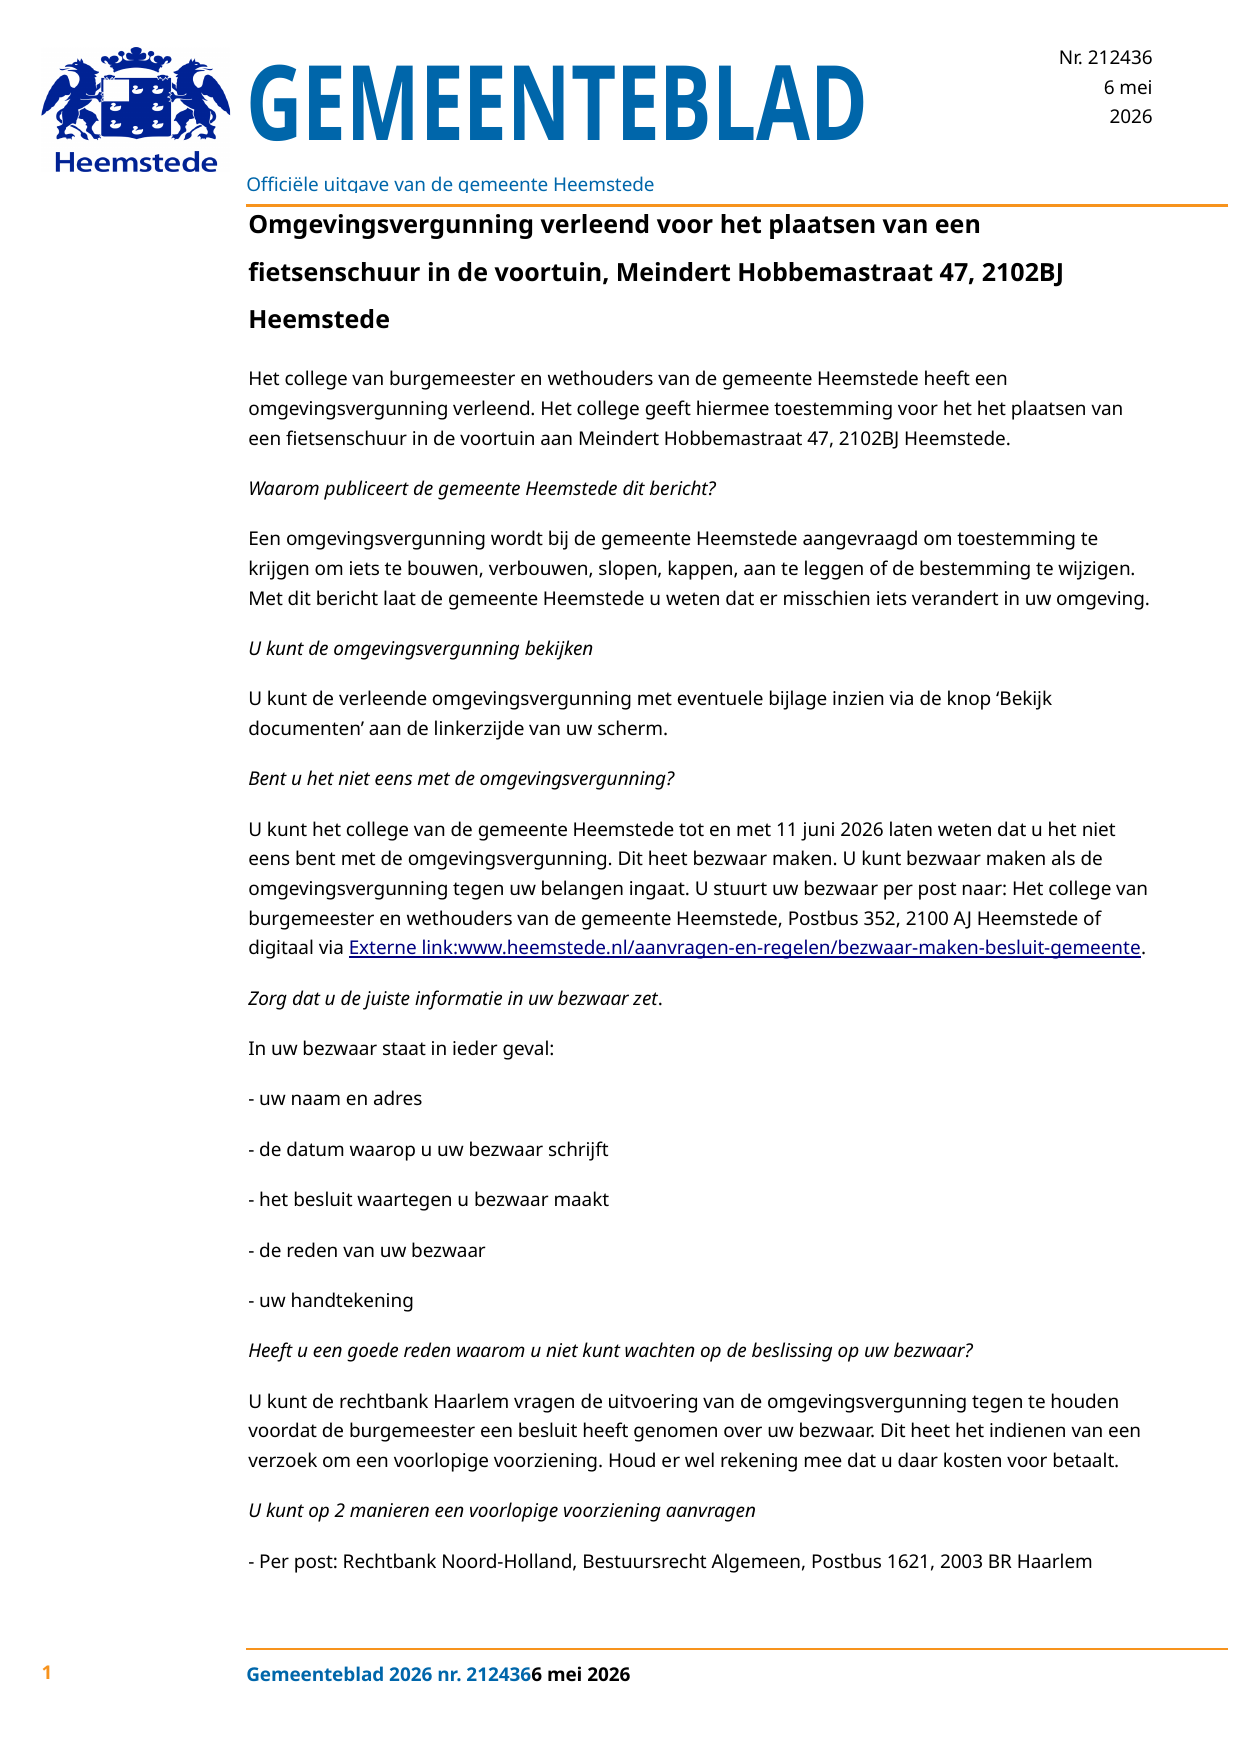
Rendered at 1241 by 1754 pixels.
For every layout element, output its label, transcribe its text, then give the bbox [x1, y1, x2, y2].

picture [41, 47, 231, 172]
text - de reden van uw bezwaar [248, 1237, 1152, 1262]
text U kunt de verleende omgevingsvergunning met eventuele bijlage inzien via de knop ‘Bekijk documenten’ aan de linkerzijde van uw scherm. [248, 686, 1152, 741]
text Waarom publiceert de gemeente Heemstede dit bericht? [248, 475, 1152, 501]
text U kunt de omgevingsvergunning bekijken [248, 635, 1152, 661]
text Heeft u een goede reden waarom u niet kunt wachten op de beslissing op uw bezwaar? [248, 1338, 1152, 1363]
text Omgevingsvergunning verleend voor het plaatsen van een fietsenschuur in de voortuin, Meindert Hobbemastraat 47, 2102BJ Heemstede [248, 207, 1152, 336]
text - Per post: Rechtbank Noord-Holland, Bestuursrecht Algemeen, Postbus 1621, 2003 BR Haarlem [248, 1548, 1152, 1574]
text - de datum waarop u uw bezwaar schrijft [248, 1136, 1152, 1162]
text U kunt het college van de gemeente Heemstede tot en met 11 juni 2026 laten weten dat u het niet eens bent met de omgevingsvergunning. Dit heet bezwaar maken. U kunt bezwaar maken als de omgevingsvergunning tegen uw belangen ingaat. U stuurt uw bezwaar per post naar: Het college van burgemeester en wethouders van de gemeente Heemstede, Postbus 352, 2100 AJ Heemstede of digitaal via Externe link:www.heemstede.nl/aanvragen-en-regelen/bezwaar-maken-besluit-gemeente. [248, 816, 1152, 960]
text U kunt de rechtbank Haarlem vragen de uitvoering van de omgevingsvergunning tegen te houden voordat de burgemeester een besluit heeft genomen over uw bezwaar. Dit heet het indienen van een verzoek om een voorlopige voorziening. Houd er wel rekening mee dat u daar kosten voor betaalt. [248, 1388, 1152, 1473]
text - het besluit waartegen u bezwaar maakt [248, 1186, 1152, 1212]
text Het college van burgemeester en wethouders van de gemeente Heemstede heeft een omgevingsvergunning verleend. Het college geeft hiermee toestemming voor het het plaatsen van een fietsenschuur in de voortuin aan Meindert Hobbemastraat 47, 2102BJ Heemstede. [248, 366, 1152, 450]
text U kunt op 2 manieren een voorlopige voorziening aanvragen [248, 1498, 1152, 1523]
text Zorg dat u de juiste informatie in uw bezwaar zet. [248, 985, 1152, 1010]
text Bent u het niet eens met de omgevingsvergunning? [248, 766, 1152, 791]
text - uw naam en adres [248, 1086, 1152, 1111]
text Een omgevingsvergunning wordt bij de gemeente Heemstede aangevraagd om toestemming te krijgen om iets te bouwen, verbouwen, slopen, kappen, aan te leggen of de bestemming te wijzigen. Met dit bericht laat de gemeente Heemstede u weten dat er misschien iets verandert in uw omgeving. [248, 526, 1152, 610]
text - uw handtekening [248, 1287, 1152, 1313]
text In uw bezwaar staat in ieder geval: [248, 1035, 1152, 1061]
